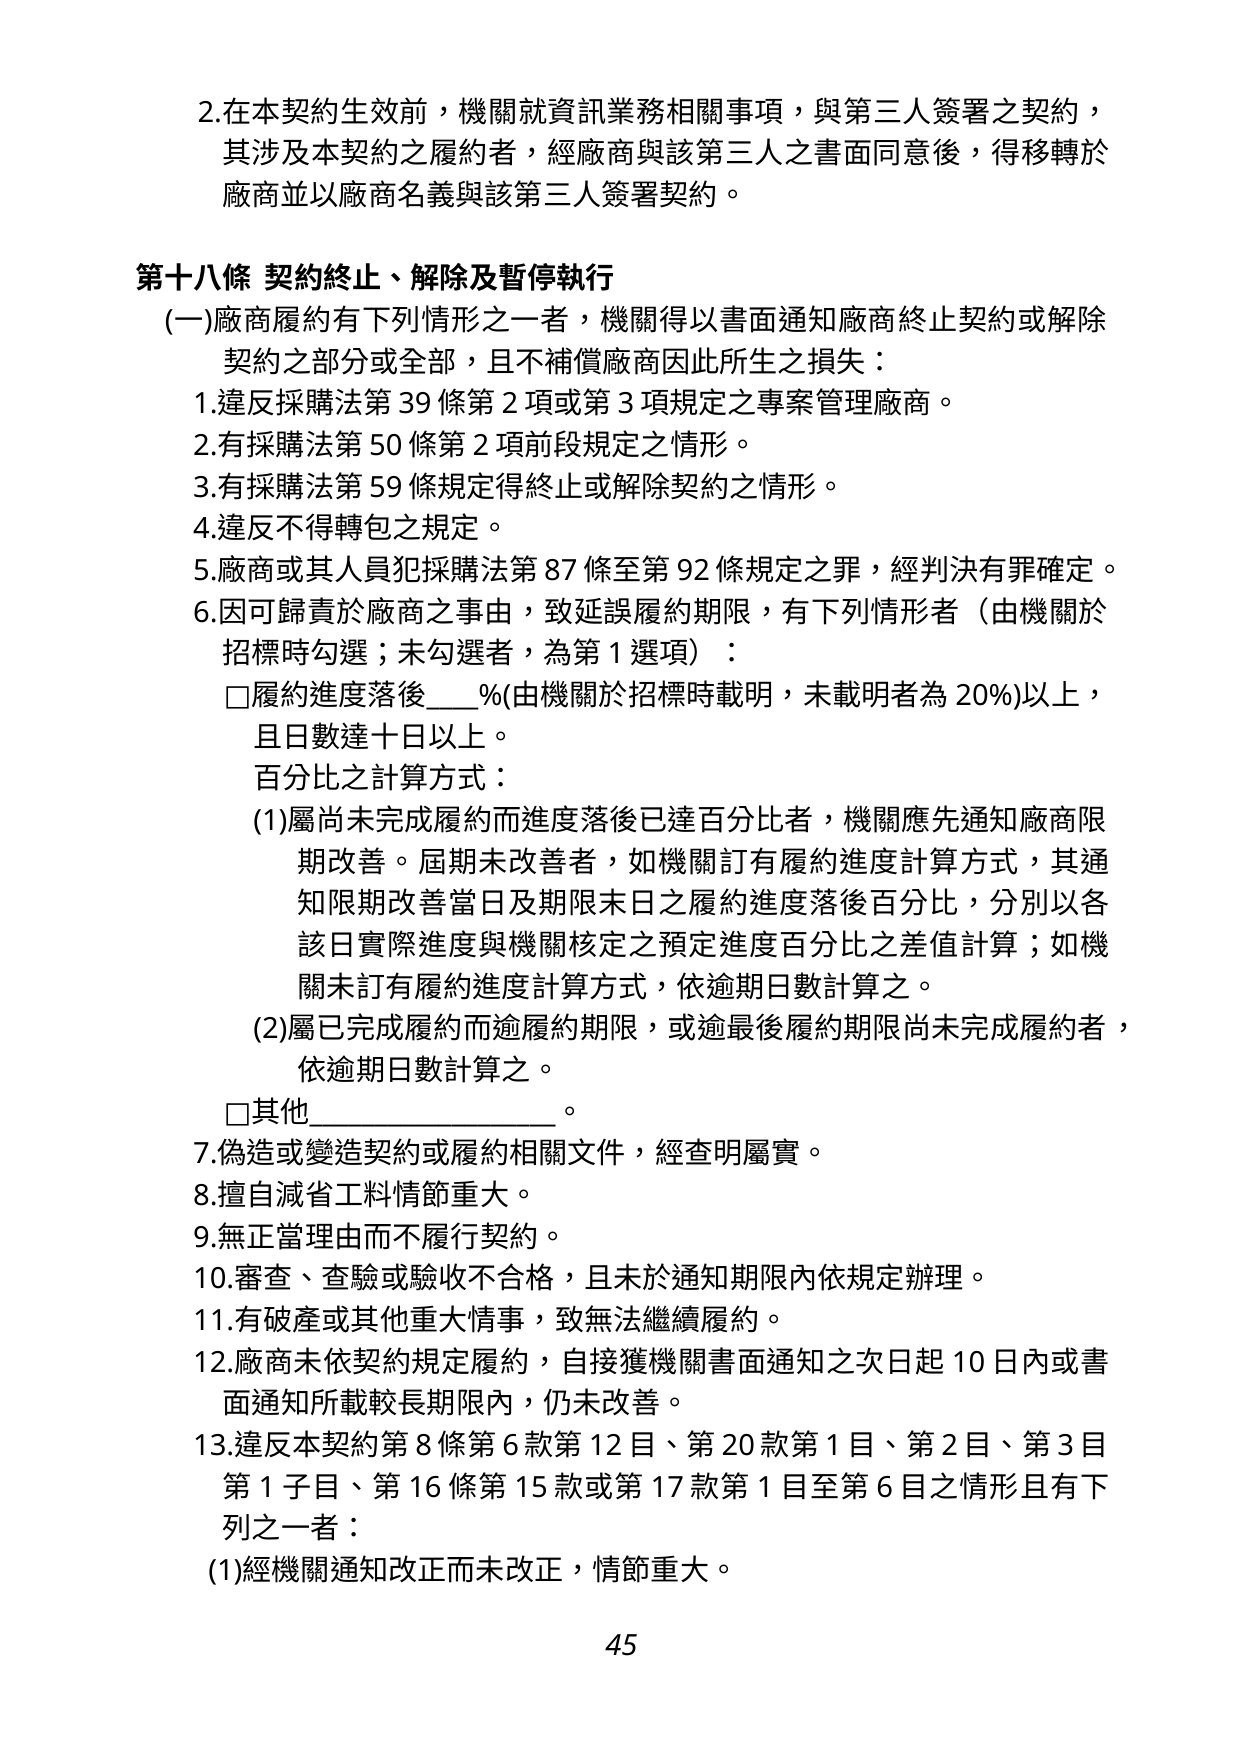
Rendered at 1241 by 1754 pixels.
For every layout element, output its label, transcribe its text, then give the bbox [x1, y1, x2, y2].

text 12.廠商未依契約規定履約，自接獲機關書面通知之次日起10日內或書面通知所載較長期限內，仍未改善。 [193, 1339, 1109, 1422]
text 1.違反採購法第39條第2項或第3項規定之專案管理廠商。 [193, 380, 1109, 422]
text 11.有破產或其他重大情事，致無法繼續履約。 [193, 1297, 1109, 1339]
text 9.無正當理由而不履行契約。 [193, 1214, 1109, 1255]
text 4.違反不得轉包之規定。 [193, 505, 1109, 547]
text 13.違反本契約第8條第6款第12目、第20款第1目、第2目、第3目第1子目、第16條第15款或第17款第1目至第6目之情形且有下列之一者： [193, 1422, 1109, 1547]
text 10.審查、查驗或驗收不合格，且未於通知期限內依規定辦理。 [193, 1255, 1109, 1297]
text 3.有採購法第59條規定得終止或解除契約之情形。 [193, 464, 1109, 505]
text (1)屬尚未完成履約而進度落後已達百分比者，機關應先通知廠商限期改善。屆期未改善者，如機關訂有履約進度計算方式，其通知限期改善當日及期限末日之履約進度落後百分比，分別以各該日實際進度與機關核定之預定進度百分比之差值計算；如機關未訂有履約進度計算方式，依逾期日數計算之。 [253, 797, 1109, 1005]
text 2.在本契約生效前，機關就資訊業務相關事項，與第三人簽署之契約，其涉及本契約之履約者，經廠商與該第三人之書面同意後，得移轉於廠商並以廠商名義與該第三人簽署契約。 [197, 89, 1109, 214]
text 5.廠商或其人員犯採購法第87條至第92條規定之罪，經判決有罪確定。 [193, 547, 1109, 589]
text 8.擅自減省工料情節重大。 [193, 1172, 1109, 1214]
text 第十八條 契約終止、解除及暫停執行 [135, 255, 1109, 297]
text 2.有採購法第50條第2項前段規定之情形。 [193, 422, 1109, 464]
text (1)經機關通知改正而未改正，情節重大。 [193, 1547, 1109, 1589]
text (一)廠商履約有下列情形之一者，機關得以書面通知廠商終止契約或解除契約之部分或全部，且不補償廠商因此所生之損失： [164, 297, 1109, 380]
text □其他___________________。 [223, 1089, 1109, 1130]
text □履約進度落後____%(由機關於招標時載明，未載明者為20%)以上，且日數達十日以上。 [223, 672, 1109, 755]
text 百分比之計算方式： [253, 755, 1109, 797]
text (2)屬已完成履約而逾履約期限，或逾最後履約期限尚未完成履約者，依逾期日數計算之。 [253, 1005, 1109, 1089]
text 6.因可歸責於廠商之事由，致延誤履約期限，有下列情形者（由機關於招標時勾選；未勾選者，為第1選項）： [193, 589, 1109, 672]
text 7.偽造或變造契約或履約相關文件，經查明屬實。 [193, 1130, 1109, 1172]
